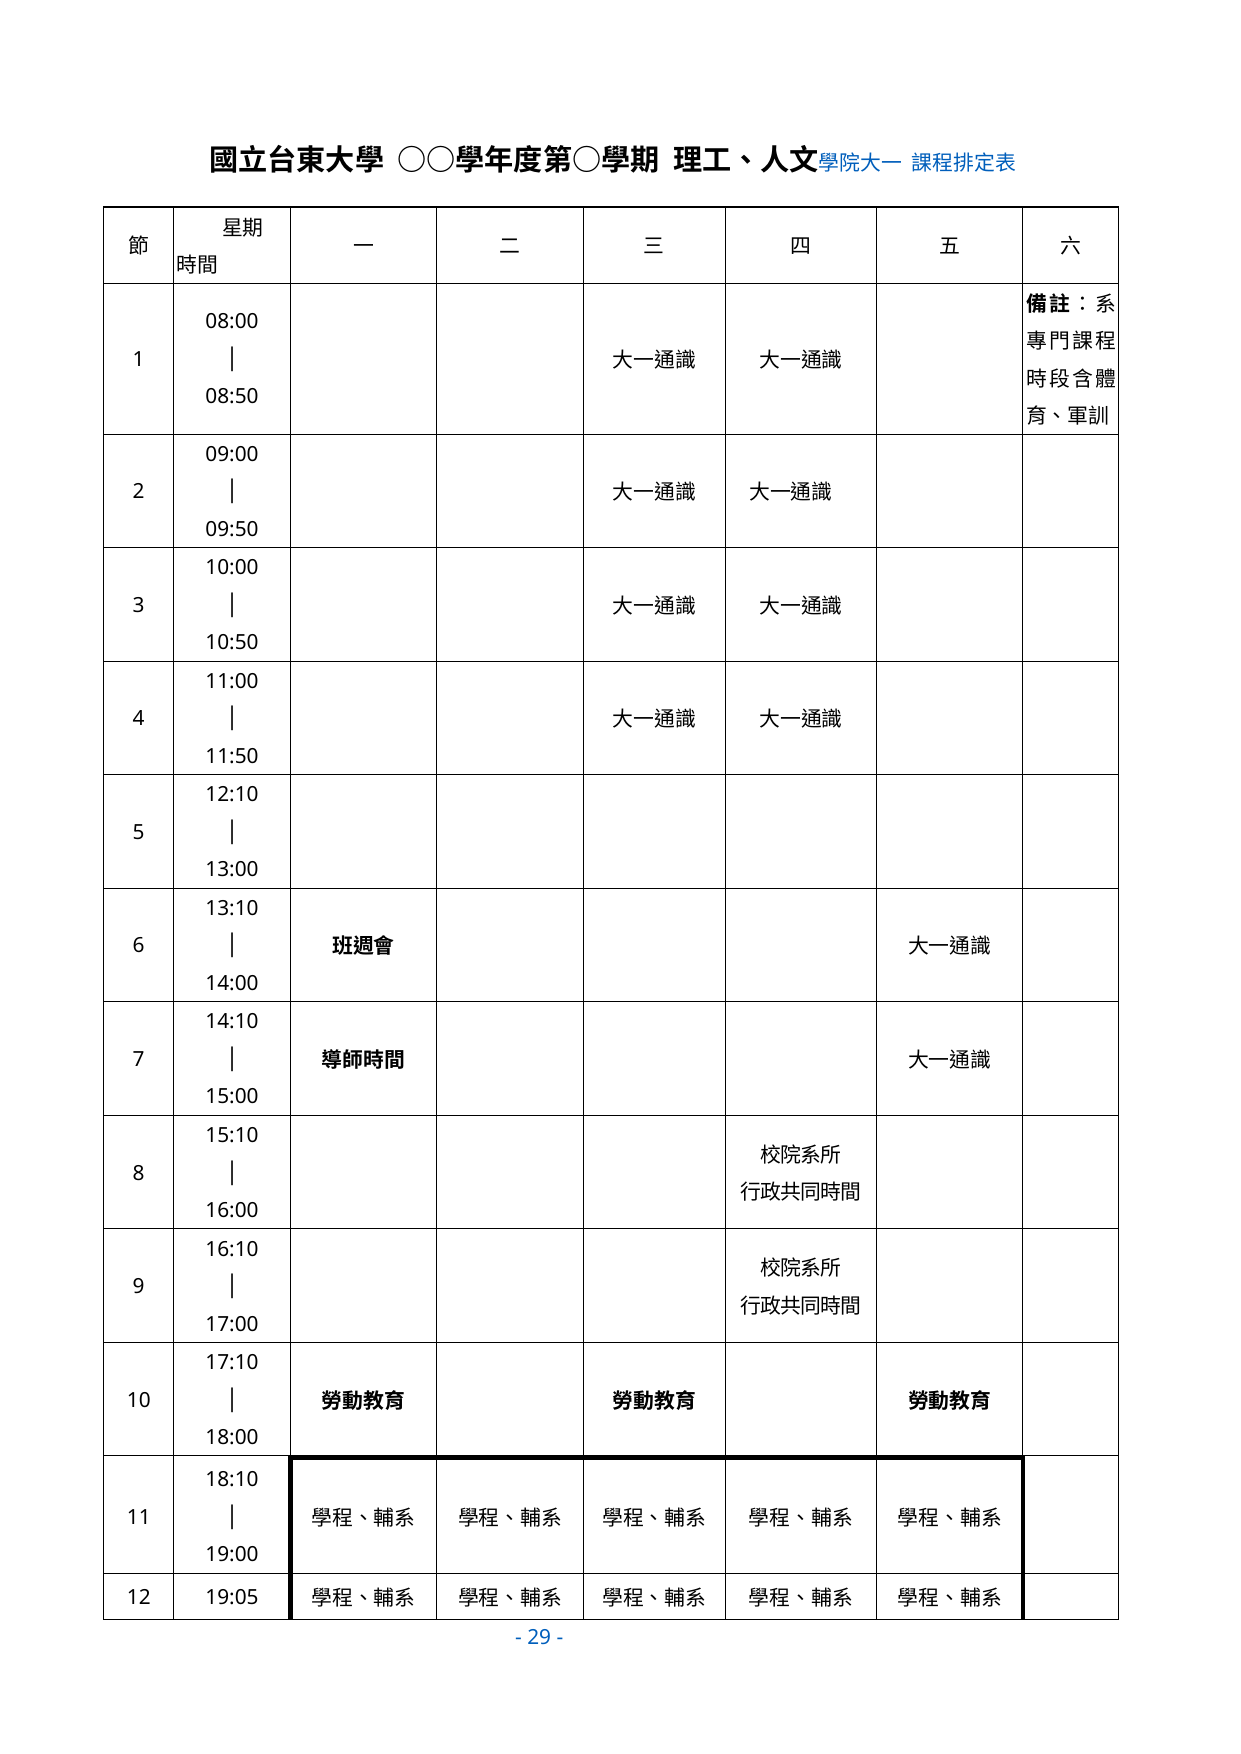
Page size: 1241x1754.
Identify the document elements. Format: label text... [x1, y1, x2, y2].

table_cell [584, 775, 725, 888]
table_cell 大一通識 [726, 435, 876, 547]
table_cell 5 [104, 775, 173, 888]
table_cell [877, 1229, 1022, 1342]
table_cell [1023, 1002, 1118, 1115]
table_cell 11:00 │ 11:50 [174, 662, 290, 774]
table_cell [1023, 1116, 1118, 1228]
table_cell [437, 1002, 583, 1115]
table_cell [437, 1229, 583, 1342]
table_cell [437, 662, 583, 774]
table_cell [1023, 1229, 1118, 1342]
table_cell [726, 1002, 876, 1115]
table_cell [291, 775, 436, 888]
table_cell 學程、輔系 [584, 1574, 725, 1619]
table_cell [291, 435, 436, 547]
table_cell 學程、輔系 [726, 1460, 876, 1572]
table_cell [584, 889, 725, 1001]
table_header 節 [104, 208, 173, 282]
table_cell 1 [104, 284, 173, 433]
table_cell [291, 1229, 436, 1342]
table_cell [291, 284, 436, 433]
table_cell [877, 435, 1022, 547]
table_cell 學程、輔系 [293, 1460, 436, 1572]
table_cell 勞動教育 [584, 1343, 725, 1455]
table_cell [1023, 435, 1118, 547]
table_cell 13:10 │ 14:00 [174, 889, 290, 1001]
table_cell [1023, 775, 1118, 888]
table_cell 19:05 [174, 1574, 288, 1619]
table_cell 學程、輔系 [726, 1574, 876, 1619]
table_cell 10:00 │ 10:50 [174, 548, 290, 661]
table_cell [877, 284, 1022, 433]
table_cell [584, 1116, 725, 1228]
table_cell 大一通識 [726, 284, 876, 433]
table_cell [1023, 889, 1118, 1001]
table_cell [1025, 1456, 1118, 1572]
table_cell 勞動教育 [877, 1343, 1022, 1455]
table_cell 4 [104, 662, 173, 774]
table_cell [877, 1116, 1022, 1228]
table_cell [437, 775, 583, 888]
table_header 三 [584, 208, 725, 282]
table_header 四 [726, 208, 876, 282]
table_cell 2 [104, 435, 173, 547]
table_cell [437, 1343, 583, 1455]
table_cell 班週會 [291, 889, 436, 1001]
table_cell [726, 1343, 876, 1455]
table_cell 學程、輔系 [584, 1460, 725, 1572]
table_cell 大一通識 [726, 662, 876, 774]
table_cell 大一通識 [877, 1002, 1022, 1115]
table_cell [291, 662, 436, 774]
table_cell [1023, 662, 1118, 774]
table_cell 17:10 │ 18:00 [174, 1343, 290, 1455]
table_cell 大一通識 [584, 435, 725, 547]
table_cell [291, 548, 436, 661]
table_cell [726, 775, 876, 888]
table_cell [291, 1116, 436, 1228]
table_cell 12 [104, 1574, 173, 1619]
table_cell 16:10 │ 17:00 [174, 1229, 290, 1342]
table_cell 9 [104, 1229, 173, 1342]
table_cell [877, 548, 1022, 661]
table_cell 備註：系專門課程時段含體育、軍訓 [1023, 284, 1118, 433]
table_cell 15:10 │ 16:00 [174, 1116, 290, 1228]
table_cell [877, 662, 1022, 774]
table_cell [1025, 1574, 1118, 1619]
table_cell 大一通識 [584, 662, 725, 774]
table_cell 09:00 │ 09:50 [174, 435, 290, 547]
table_cell [437, 284, 583, 433]
table_cell [437, 889, 583, 1001]
table_cell 大一通識 [584, 548, 725, 661]
table_cell 導師時間 [291, 1002, 436, 1115]
table_cell 7 [104, 1002, 173, 1115]
table_cell 大一通識 [584, 284, 725, 433]
table_cell [726, 889, 876, 1001]
table_cell 6 [104, 889, 173, 1001]
table_cell 勞動教育 [291, 1343, 436, 1455]
table_cell 大一通識 [877, 889, 1022, 1001]
table_cell 11 [104, 1456, 173, 1572]
table_cell 校院系所 行政共同時間 [726, 1116, 876, 1228]
table_cell [1023, 1343, 1118, 1455]
table_header 六 [1023, 208, 1118, 282]
table_header 一 [291, 208, 436, 282]
table_cell [437, 548, 583, 661]
table_header 星期 時間 [174, 208, 290, 282]
text 國立台東大學 ○○學年度第○學期 理工、人文學院大一 課程排定表 [91, 120, 1134, 195]
table_cell [877, 775, 1022, 888]
table_cell [437, 1116, 583, 1228]
table_cell 18:10 │ 19:00 [174, 1456, 288, 1572]
table_header 五 [877, 208, 1022, 282]
table_cell [1023, 548, 1118, 661]
table_cell 學程、輔系 [877, 1574, 1021, 1619]
table_cell 10 [104, 1343, 173, 1455]
table_cell [584, 1229, 725, 1342]
table_cell 學程、輔系 [437, 1574, 583, 1619]
table_header 二 [437, 208, 583, 282]
table_cell 校院系所 行政共同時間 [726, 1229, 876, 1342]
table_cell 學程、輔系 [437, 1460, 583, 1572]
table_cell 12:10 │ 13:00 [174, 775, 290, 888]
table_cell 3 [104, 548, 173, 661]
table_cell [437, 435, 583, 547]
table_cell [584, 1002, 725, 1115]
table_cell 學程、輔系 [293, 1574, 436, 1619]
table_cell 8 [104, 1116, 173, 1228]
table_cell 14:10 │ 15:00 [174, 1002, 290, 1115]
table_cell 08:00 │ 08:50 [174, 284, 290, 433]
table_cell 學程、輔系 [877, 1460, 1021, 1572]
table_cell 大一通識 [726, 548, 876, 661]
